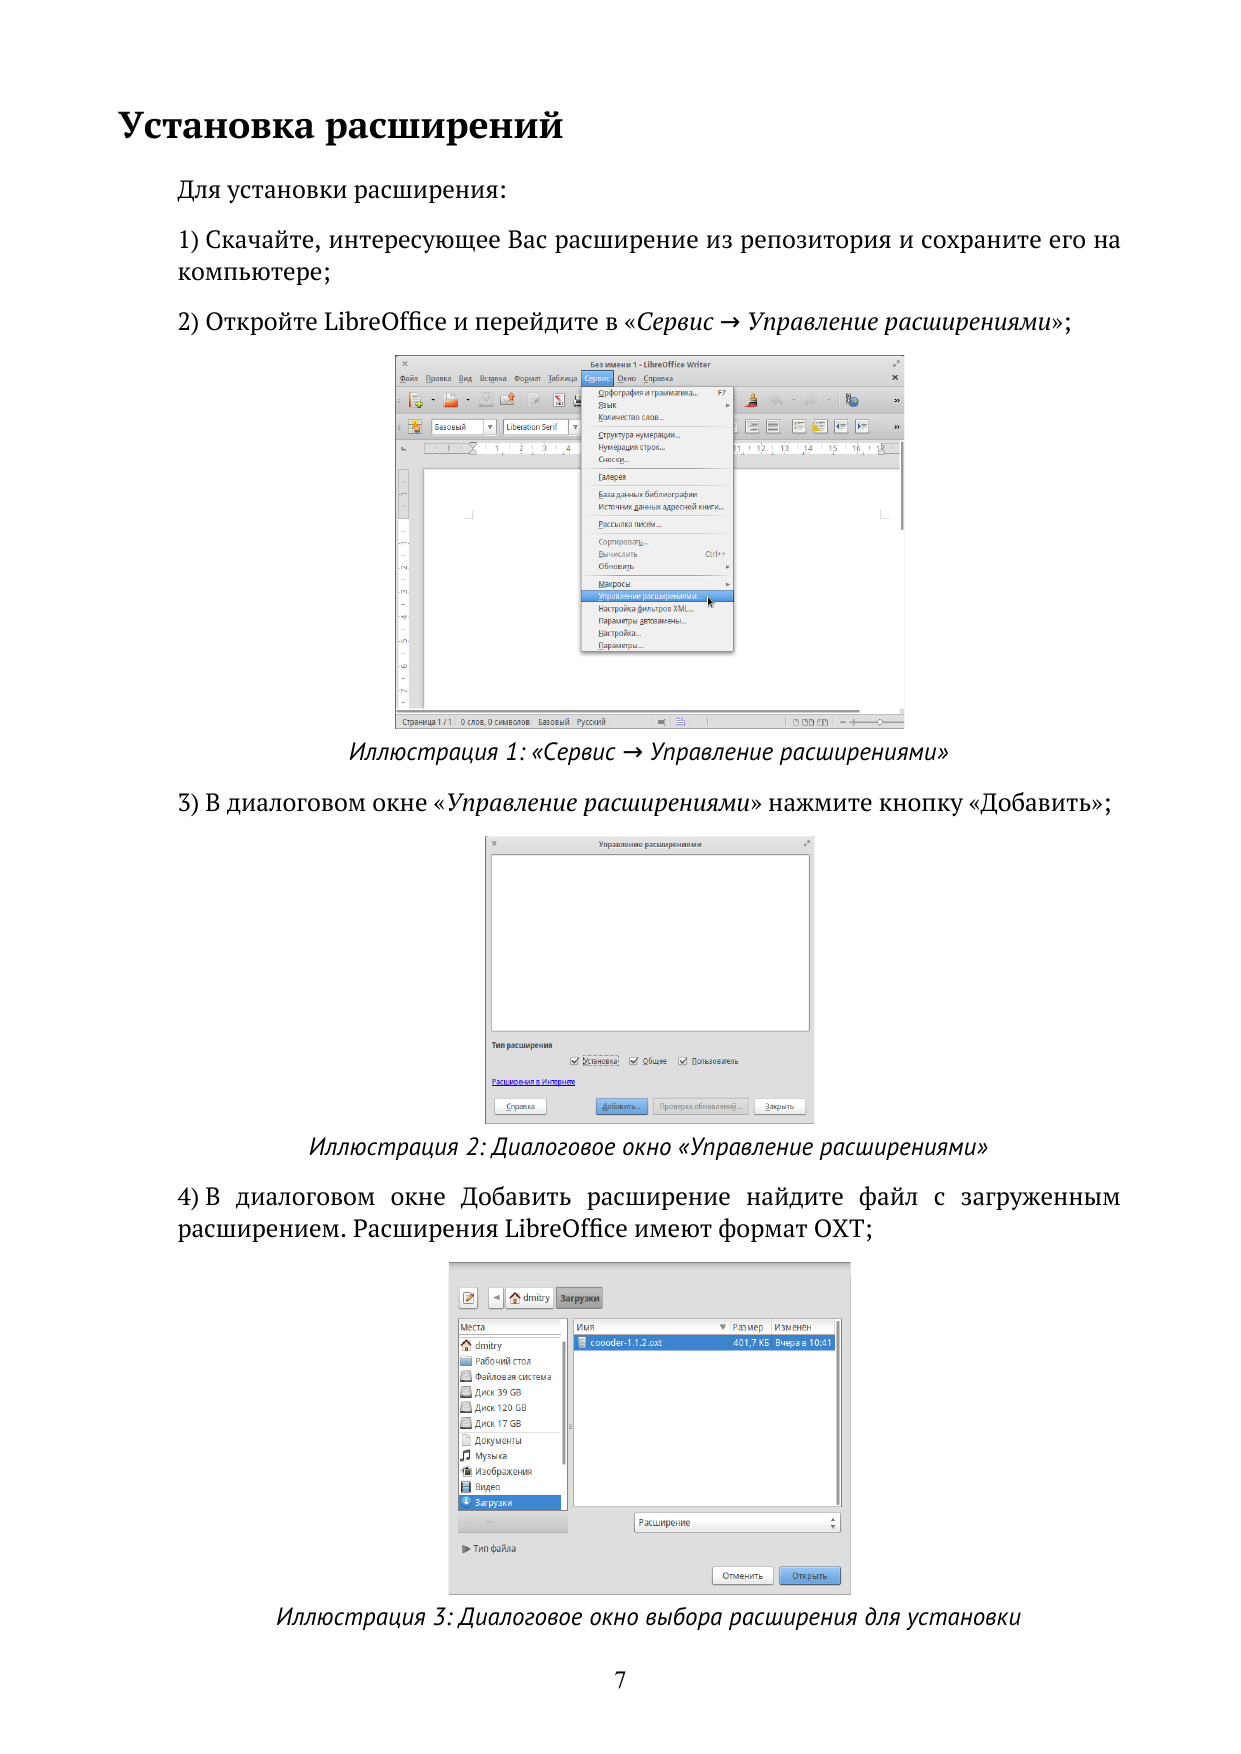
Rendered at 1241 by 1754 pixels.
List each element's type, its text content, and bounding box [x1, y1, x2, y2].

subtitle Установка расширений [118, 100, 1122, 149]
text 4) В диалоговом окне Добавить расширение найдите файл с загруженным расширением. Расширения LibreOffice имеют формат OXT; [177, 1180, 1122, 1244]
text Иллюстрация 3: Диалоговое окно выбора расширения для установки [225, 1262, 1075, 1633]
picture [395, 355, 905, 729]
text Иллюстрация 1: «Сервис → Управление расширениями» [333, 355, 966, 767]
text 2) Откройте LibreOffice и перейдите в «Сервис → Управление расширениями»; [177, 305, 1122, 338]
text Иллюстрация 2: Диалоговое окно «Управление расширениями» [284, 836, 1015, 1162]
text 3) В диалоговом окне «Управление расширениями» нажмите кнопку «Добавить»; [177, 786, 1122, 818]
text Для установки расширения: [177, 173, 1122, 205]
picture [485, 836, 815, 1124]
text 1) Скачайте, интересующее Вас расширение из репозитория и сохраните его на компьютере; [177, 223, 1122, 287]
picture [448, 1262, 851, 1595]
